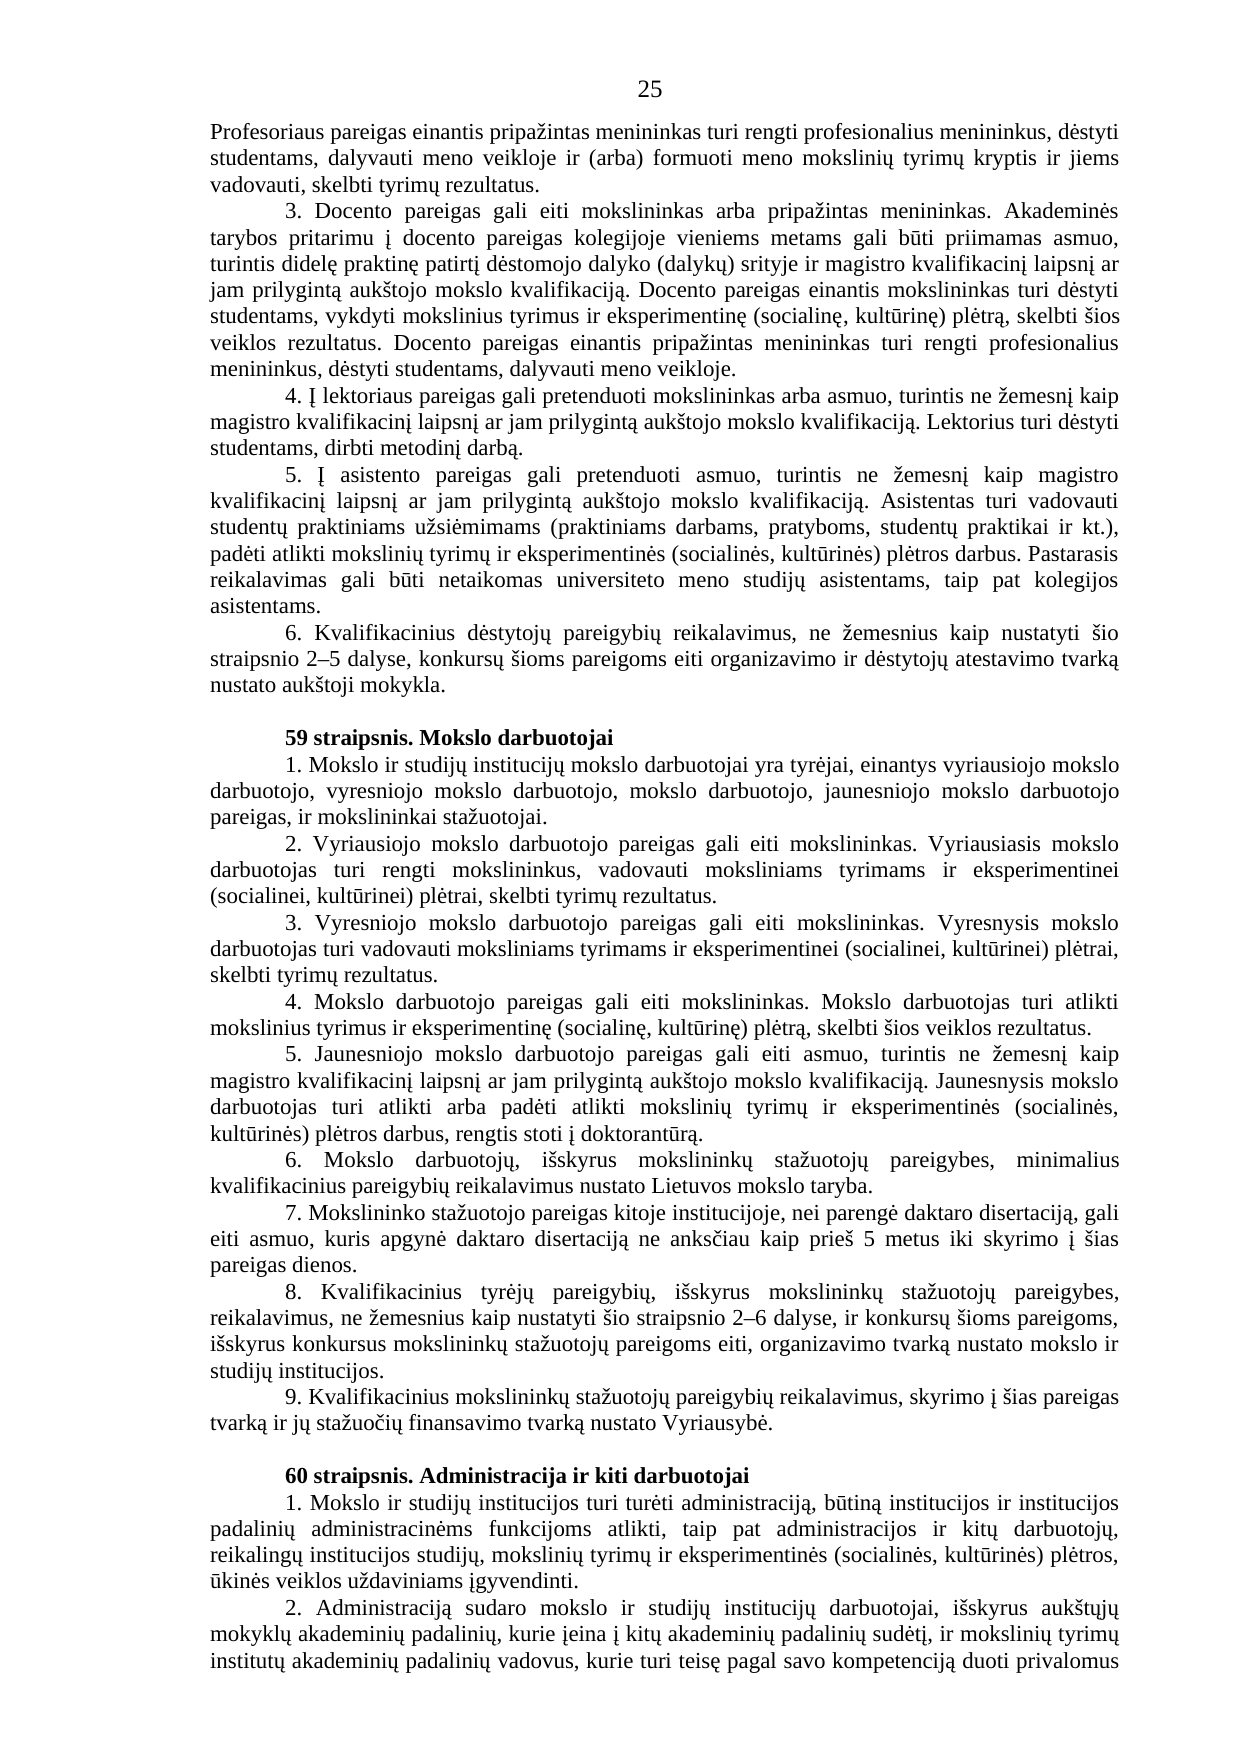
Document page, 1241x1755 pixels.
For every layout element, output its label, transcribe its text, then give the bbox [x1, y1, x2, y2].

text 60 straipsnis. Administracija ir kiti darbuotojai [210, 1462, 1120, 1488]
text 3. Vyresniojo mokslo darbuotojo pareigas gali eiti mokslininkas. Vyresnysis mokslo darbuotojas turi vadovauti moksliniams tyrimams ir eksperimentinei (socialinei, kultūrinei) plėtrai, skelbti tyrimų rezultatus. [210, 909, 1120, 988]
text 7. Mokslininko stažuotojo pareigas kitoje institucijoje, nei parengė daktaro disertaciją, gali eiti asmuo, kuris apgynė daktaro disertaciją ne anksčiau kaip prieš 5 metus iki skyrimo į šias pareigas dienos. [210, 1199, 1120, 1278]
text Profesoriaus pareigas einantis pripažintas menininkas turi rengti profesionalius menininkus, dėstyti studentams, dalyvauti meno veikloje ir (arba) formuoti meno mokslinių tyrimų kryptis ir jiems vadovauti, skelbti tyrimų rezultatus. [210, 118, 1120, 197]
text 6. Kvalifikacinius dėstytojų pareigybių reikalavimus, ne žemesnius kaip nustatyti šio straipsnio 2–5 dalyse, konkursų šioms pareigoms eiti organizavimo ir dėstytojų atestavimo tvarką nustato aukštoji mokykla. [210, 619, 1120, 698]
text 1. Mokslo ir studijų institucijų mokslo darbuotojai yra tyrėjai, einantys vyriausiojo mokslo darbuotojo, vyresniojo mokslo darbuotojo, mokslo darbuotojo, jaunesniojo mokslo darbuotojo pareigas, ir mokslininkai stažuotojai. [210, 751, 1120, 830]
text 6. Mokslo darbuotojų, išskyrus mokslininkų stažuotojų pareigybes, minimalius kvalifikacinius pareigybių reikalavimus nustato Lietuvos mokslo taryba. [210, 1146, 1120, 1199]
text 1. Mokslo ir studijų institucijos turi turėti administraciją, būtiną institucijos ir institucijos padalinių administracinėms funkcijoms atlikti, taip pat administracijos ir kitų darbuotojų, reikalingų institucijos studijų, mokslinių tyrimų ir eksperimentinės (socialinės, kultūrinės) plėtros, ūkinės veiklos uždaviniams įgyvendinti. [210, 1488, 1120, 1594]
text 2. Vyriausiojo mokslo darbuotojo pareigas gali eiti mokslininkas. Vyriausiasis mokslo darbuotojas turi rengti mokslininkus, vadovauti moksliniams tyrimams ir eksperimentinei (socialinei, kultūrinei) plėtrai, skelbti tyrimų rezultatus. [210, 830, 1120, 909]
text 9. Kvalifikacinius mokslininkų stažuotojų pareigybių reikalavimus, skyrimo į šias pareigas tvarką ir jų stažuočių finansavimo tvarką nustato Vyriausybė. [210, 1383, 1120, 1436]
text 4. Į lektoriaus pareigas gali pretenduoti mokslininkas arba asmuo, turintis ne žemesnį kaip magistro kvalifikacinį laipsnį ar jam prilygintą aukštojo mokslo kvalifikaciją. Lektorius turi dėstyti studentams, dirbti metodinį darbą. [210, 382, 1120, 461]
text 8. Kvalifikacinius tyrėjų pareigybių, išskyrus mokslininkų stažuotojų pareigybes, reikalavimus, ne žemesnius kaip nustatyti šio straipsnio 2–6 dalyse, ir konkursų šioms pareigoms, išskyrus konkursus mokslininkų stažuotojų pareigoms eiti, organizavimo tvarką nustato mokslo ir studijų institucijos. [210, 1278, 1120, 1383]
text 5. Į asistento pareigas gali pretenduoti asmuo, turintis ne žemesnį kaip magistro kvalifikacinį laipsnį ar jam prilygintą aukštojo mokslo kvalifikaciją. Asistentas turi vadovauti studentų praktiniams užsiėmimams (praktiniams darbams, pratyboms, studentų praktikai ir kt.), padėti atlikti mokslinių tyrimų ir eksperimentinės (socialinės, kultūrinės) plėtros darbus. Pastarasis reikalavimas gali būti netaikomas universiteto meno studijų asistentams, taip pat kolegijos asistentams. [210, 461, 1120, 619]
text 4. Mokslo darbuotojo pareigas gali eiti mokslininkas. Mokslo darbuotojas turi atlikti mokslinius tyrimus ir eksperimentinę (socialinę, kultūrinę) plėtrą, skelbti šios veiklos rezultatus. [210, 988, 1120, 1041]
text 59 straipsnis. Mokslo darbuotojai [210, 724, 1120, 751]
text 5. Jaunesniojo mokslo darbuotojo pareigas gali eiti asmuo, turintis ne žemesnį kaip magistro kvalifikacinį laipsnį ar jam prilygintą aukštojo mokslo kvalifikaciją. Jaunesnysis mokslo darbuotojas turi atlikti arba padėti atlikti mokslinių tyrimų ir eksperimentinės (socialinės, kultūrinės) plėtros darbus, rengtis stoti į doktorantūrą. [210, 1041, 1120, 1146]
text 2. Administraciją sudaro mokslo ir studijų institucijų darbuotojai, išskyrus aukštųjų mokyklų akademinių padalinių, kurie įeina į kitų akademinių padalinių sudėtį, ir mokslinių tyrimų institutų akademinių padalinių vadovus, kurie turi teisę pagal savo kompetenciją duoti privalomus [210, 1594, 1120, 1673]
text 3. Docento pareigas gali eiti mokslininkas arba pripažintas menininkas. Akademinės tarybos pritarimu į docento pareigas kolegijoje vieniems metams gali būti priimamas asmuo, turintis didelę praktinę patirtį dėstomojo dalyko (dalykų) srityje ir magistro kvalifikacinį laipsnį ar jam prilygintą aukštojo mokslo kvalifikaciją. Docento pareigas einantis mokslininkas turi dėstyti studentams, vykdyti mokslinius tyrimus ir eksperimentinę (socialinę, kultūrinę) plėtrą, skelbti šios veiklos rezultatus. Docento pareigas einantis pripažintas menininkas turi rengti profesionalius menininkus, dėstyti studentams, dalyvauti meno veikloje. [210, 197, 1120, 382]
